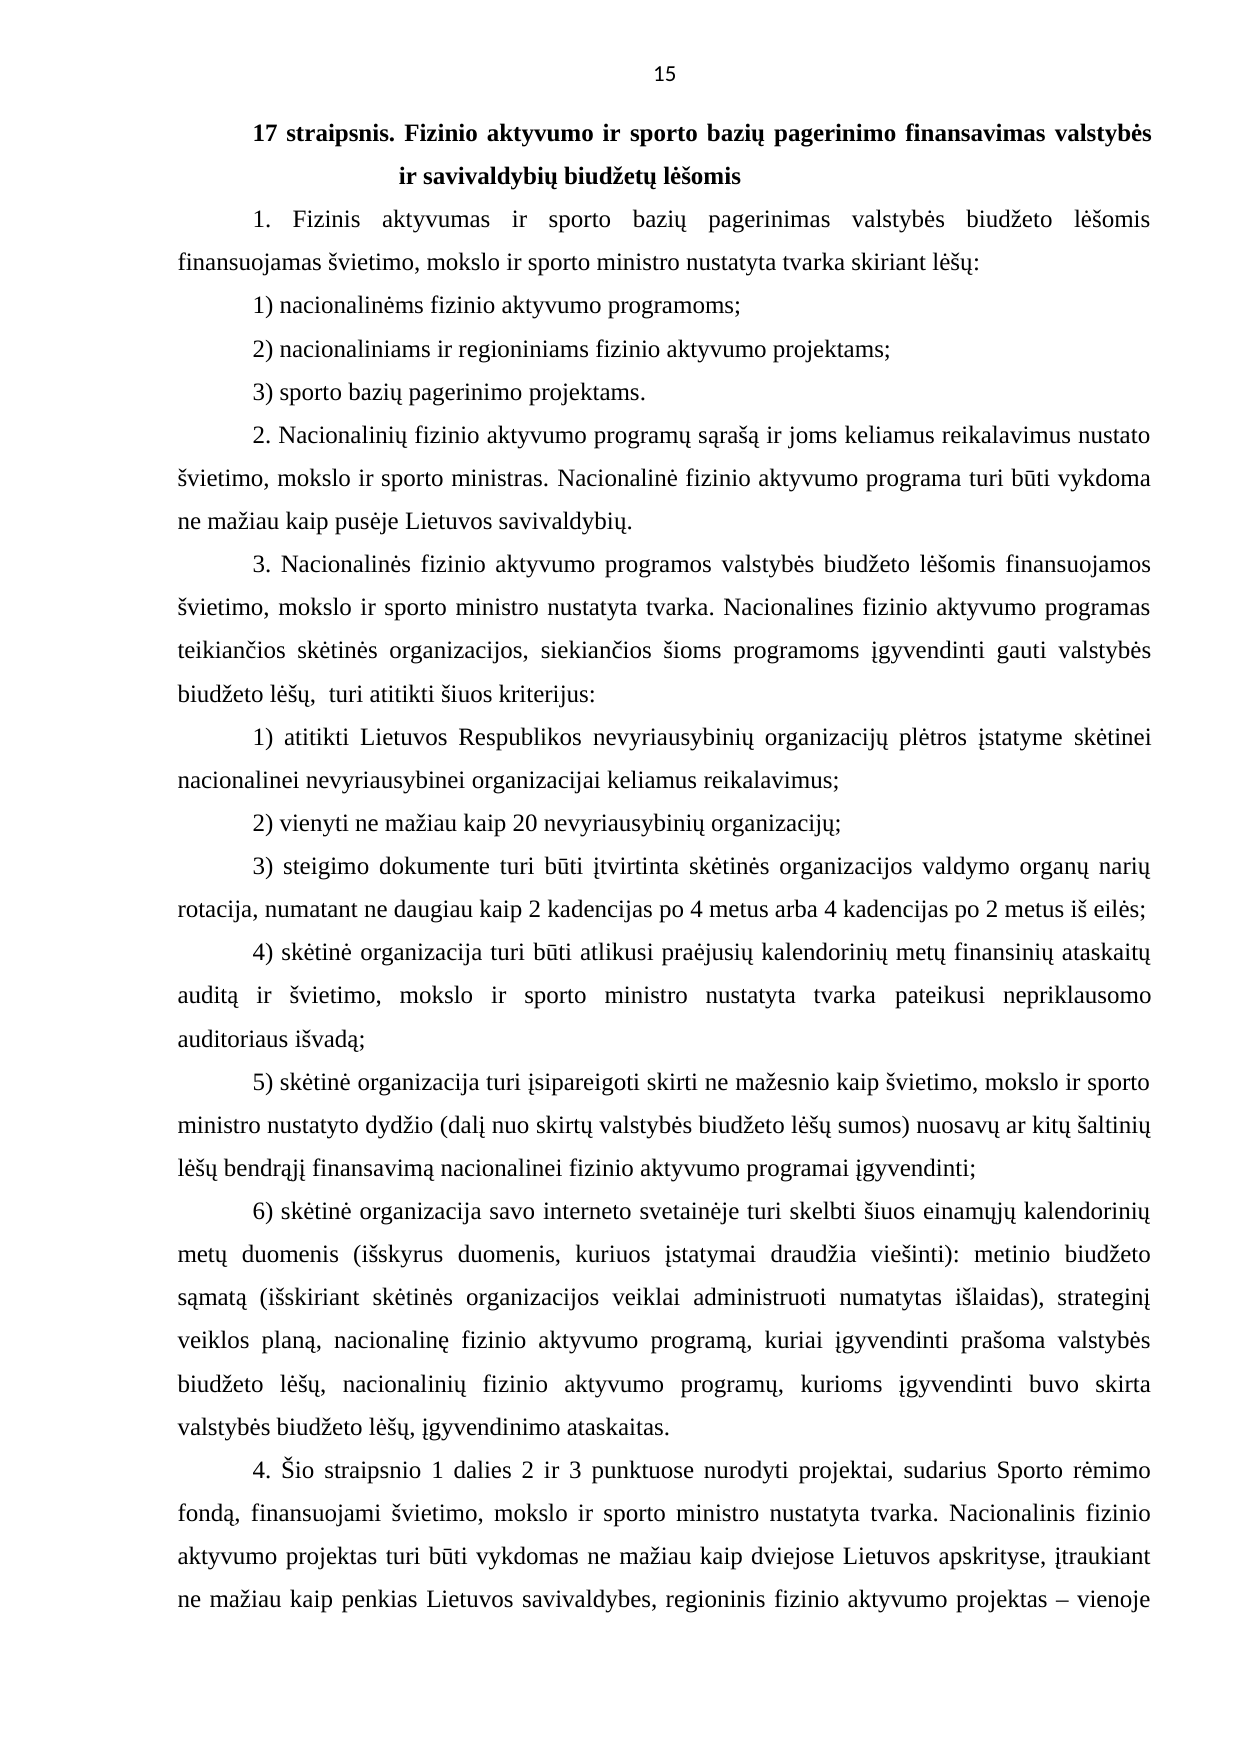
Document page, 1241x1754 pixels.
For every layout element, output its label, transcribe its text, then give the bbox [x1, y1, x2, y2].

text 2. Nacionalinių fizinio aktyvumo programų sąrašą ir joms keliamus reikalavimus nustato švietimo, mokslo ir sporto ministras. Nacionalinė fizinio aktyvumo programa turi būti vykdoma ne mažiau kaip pusėje Lietuvos savivaldybių. [177, 420, 1152, 535]
text 17 straipsnis. Fizinio aktyvumo ir sporto bazių pagerinimo finansavimas valstybės ir savivaldybių biudžetų lėšomis [252, 118, 1152, 190]
text 2) nacionaliniams ir regioniniams fizinio aktyvumo projektams; [177, 334, 1152, 362]
text 3. Nacionalinės fizinio aktyvumo programos valstybės biudžeto lėšomis finansuojamos švietimo, mokslo ir sporto ministro nustatyta tvarka. Nacionalines fizinio aktyvumo programas teikiančios skėtinės organizacijos, siekiančios šioms programoms įgyvendinti gauti valstybės biudžeto lėšų, turi atitikti šiuos kriterijus: [177, 549, 1152, 707]
text 1. Fizinis aktyvumas ir sporto bazių pagerinimas valstybės biudžeto lėšomis finansuojamas švietimo, mokslo ir sporto ministro nustatyta tvarka skiriant lėšų: [177, 204, 1152, 276]
text 3) steigimo dokumente turi būti įtvirtinta skėtinės organizacijos valdymo organų narių rotacija, numatant ne daugiau kaip 2 kadencijas po 4 metus arba 4 kadencijas po 2 metus iš eilės; [177, 851, 1152, 923]
text 5) skėtinė organizacija turi įsipareigoti skirti ne mažesnio kaip švietimo, mokslo ir sporto ministro nustatyto dydžio (dalį nuo skirtų valstybės biudžeto lėšų sumos) nuosavų ar kitų šaltinių lėšų bendrąjį finansavimą nacionalinei fizinio aktyvumo programai įgyvendinti; [177, 1067, 1152, 1182]
text 4. Šio straipsnio 1 dalies 2 ir 3 punktuose nurodyti projektai, sudarius Sporto rėmimo fondą, finansuojami švietimo, mokslo ir sporto ministro nustatyta tvarka. Nacionalinis fizinio aktyvumo projektas turi būti vykdomas ne mažiau kaip dviejose Lietuvos apskrityse, įtraukiant ne mažiau kaip penkias Lietuvos savivaldybes, regioninis fizinio aktyvumo projektas – vienoje [177, 1455, 1152, 1613]
text 1) atitikti Lietuvos Respublikos nevyriausybinių organizacijų plėtros įstatyme skėtinei nacionalinei nevyriausybinei organizacijai keliamus reikalavimus; [177, 722, 1152, 794]
text 4) skėtinė organizacija turi būti atlikusi praėjusių kalendorinių metų finansinių ataskaitų auditą ir švietimo, mokslo ir sporto ministro nustatyta tvarka pateikusi nepriklausomo auditoriaus išvadą; [177, 937, 1152, 1052]
text 6) skėtinė organizacija savo interneto svetainėje turi skelbti šiuos einamųjų kalendorinių metų duomenis (išskyrus duomenis, kuriuos įstatymai draudžia viešinti): metinio biudžeto sąmatą (išskiriant skėtinės organizacijos veiklai administruoti numatytas išlaidas), strateginį veiklos planą, nacionalinę fizinio aktyvumo programą, kuriai įgyvendinti prašoma valstybės biudžeto lėšų, nacionalinių fizinio aktyvumo programų, kurioms įgyvendinti buvo skirta valstybės biudžeto lėšų, įgyvendinimo ataskaitas. [177, 1196, 1152, 1441]
text 3) sporto bazių pagerinimo projektams. [177, 377, 1152, 406]
text 2) vienyti ne mažiau kaip 20 nevyriausybinių organizacijų; [177, 808, 1152, 837]
text 1) nacionalinėms fizinio aktyvumo programoms; [177, 291, 1152, 319]
